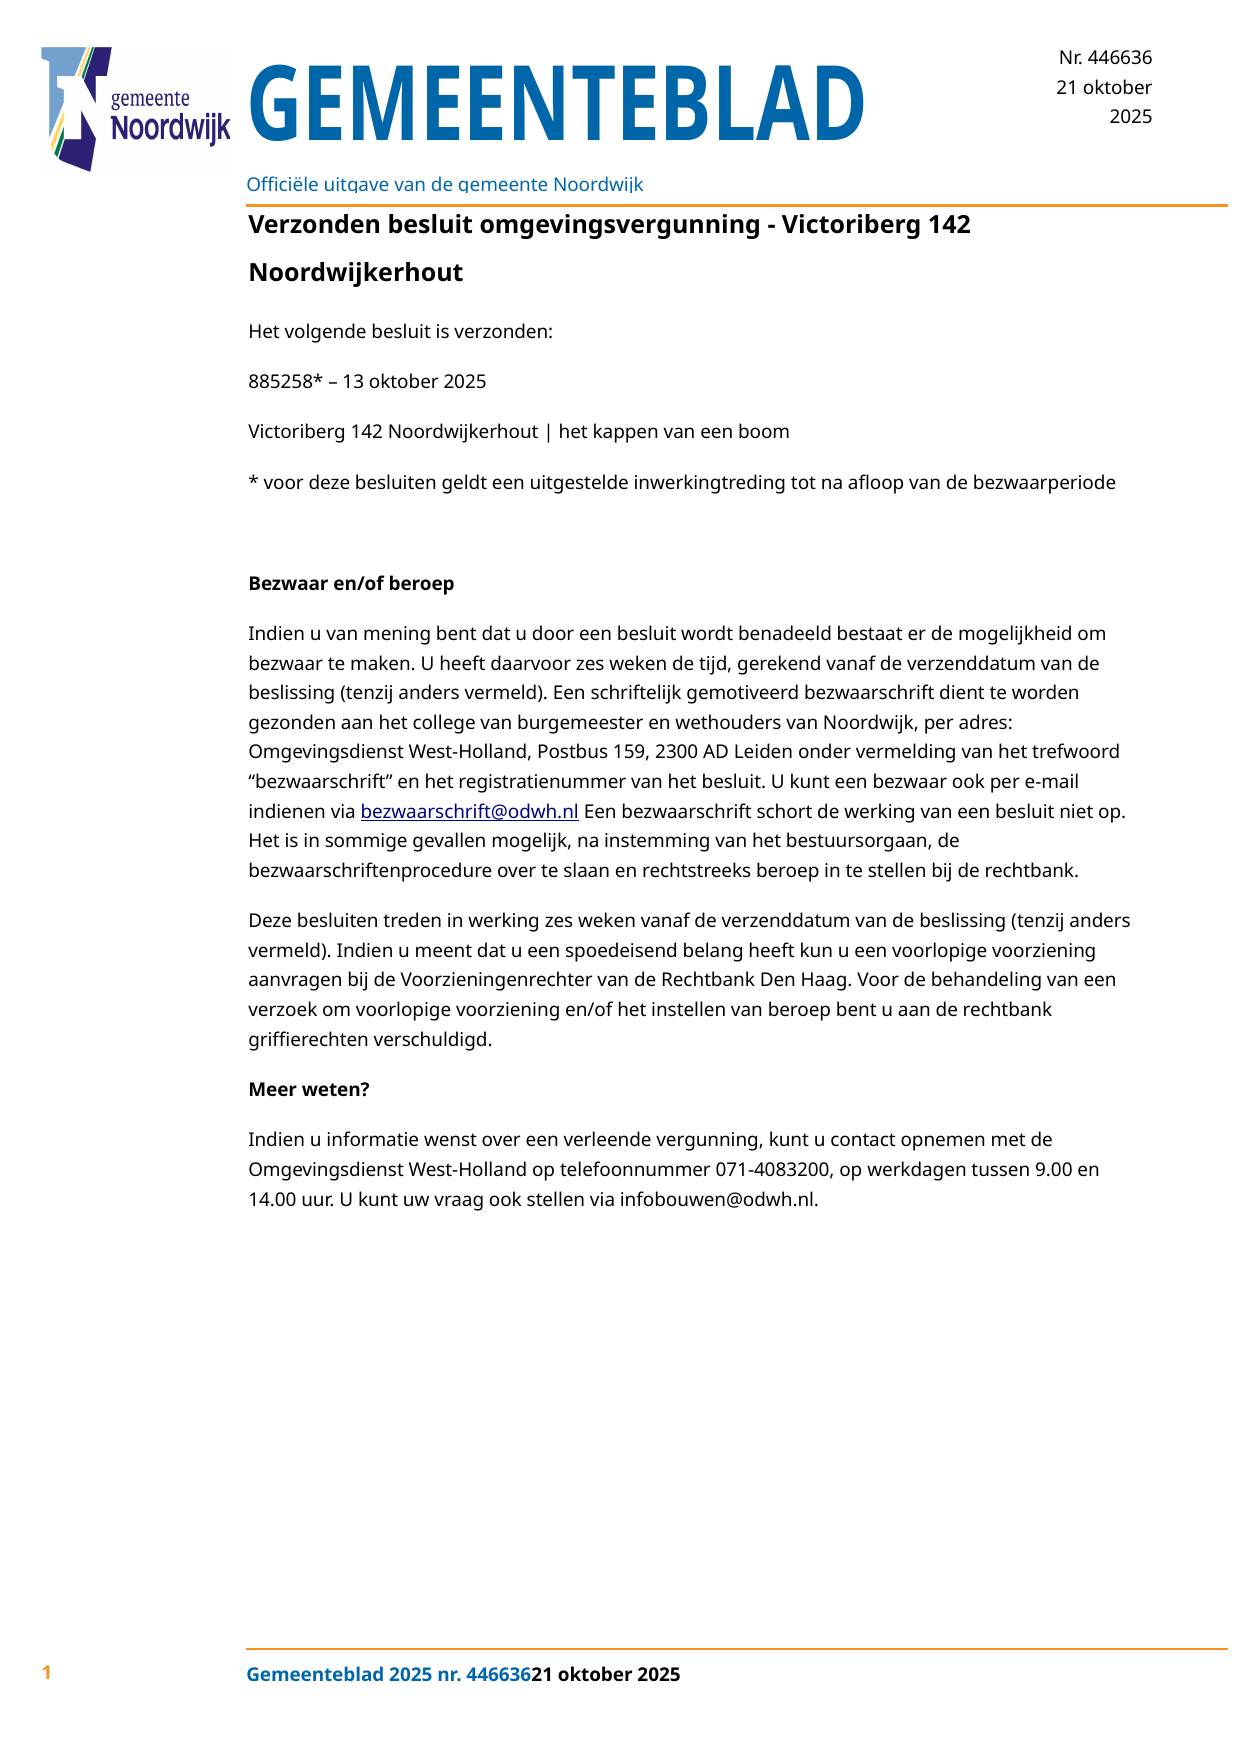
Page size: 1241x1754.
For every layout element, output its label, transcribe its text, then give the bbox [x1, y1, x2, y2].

text Indien u informatie wenst over een verleende vergunning, kunt u contact opnemen met de Omgevingsdienst West-Holland op telefoonnummer 071-4083200, op werkdagen tussen 9.00 en 14.00 uur. U kunt uw vraag ook stellen via infobouwen@odwh.nl. [248, 1127, 1152, 1212]
text * voor deze besluiten geldt een uitgestelde inwerkingtreding tot na afloop van de bezwaarperiode [248, 469, 1152, 495]
text Deze besluiten treden in werking zes weken vanaf de verzenddatum van de beslissing (tenzij anders vermeld). Indien u meent dat u een spoedeisend belang heeft kun u een voorlopige voorziening aanvragen bij de Voorzieningenrechter van de Rechtbank Den Haag. Voor de behandeling van een verzoek om voorlopige voorziening en/of het instellen van beroep bent u aan de rechtbank griffierechten verschuldigd. [248, 907, 1152, 1052]
text Bezwaar en/of beroep [248, 570, 1152, 596]
text Het volgende besluit is verzonden: [248, 318, 1152, 344]
text Verzonden besluit omgevingsvergunning - Victoriberg 142 Noordwijkerhout [248, 207, 1152, 288]
text Meer weten? [248, 1076, 1152, 1102]
picture [41, 47, 231, 172]
text 885258* – 13 oktober 2025 [248, 368, 1152, 394]
text Indien u van mening bent dat u door een besluit wordt benadeeld bestaat er de mogelijkheid om bezwaar te maken. U heeft daarvoor zes weken de tijd, gerekend vanaf de verzenddatum van de beslissing (tenzij anders vermeld). Een schriftelijk gemotiveerd bezwaarschrift dient te worden gezonden aan het college van burgemeester en wethouders van Noordwijk, per adres: Omgevingsdienst West-Holland, Postbus 159, 2300 AD Leiden onder vermelding van het trefwoord “bezwaarschrift” en het registratienummer van het besluit. U kunt een bezwaar ook per e-mail indienen via bezwaarschrift@odwh.nl Een bezwaarschrift schort de werking van een besluit niet op. Het is in sommige gevallen mogelijk, na instemming van het bestuursorgaan, de bezwaarschriftenprocedure over te slaan en rechtstreeks beroep in te stellen bij de rechtbank. [248, 620, 1152, 883]
text Victoriberg 142 Noordwijkerhout | het kappen van een boom [248, 419, 1152, 444]
